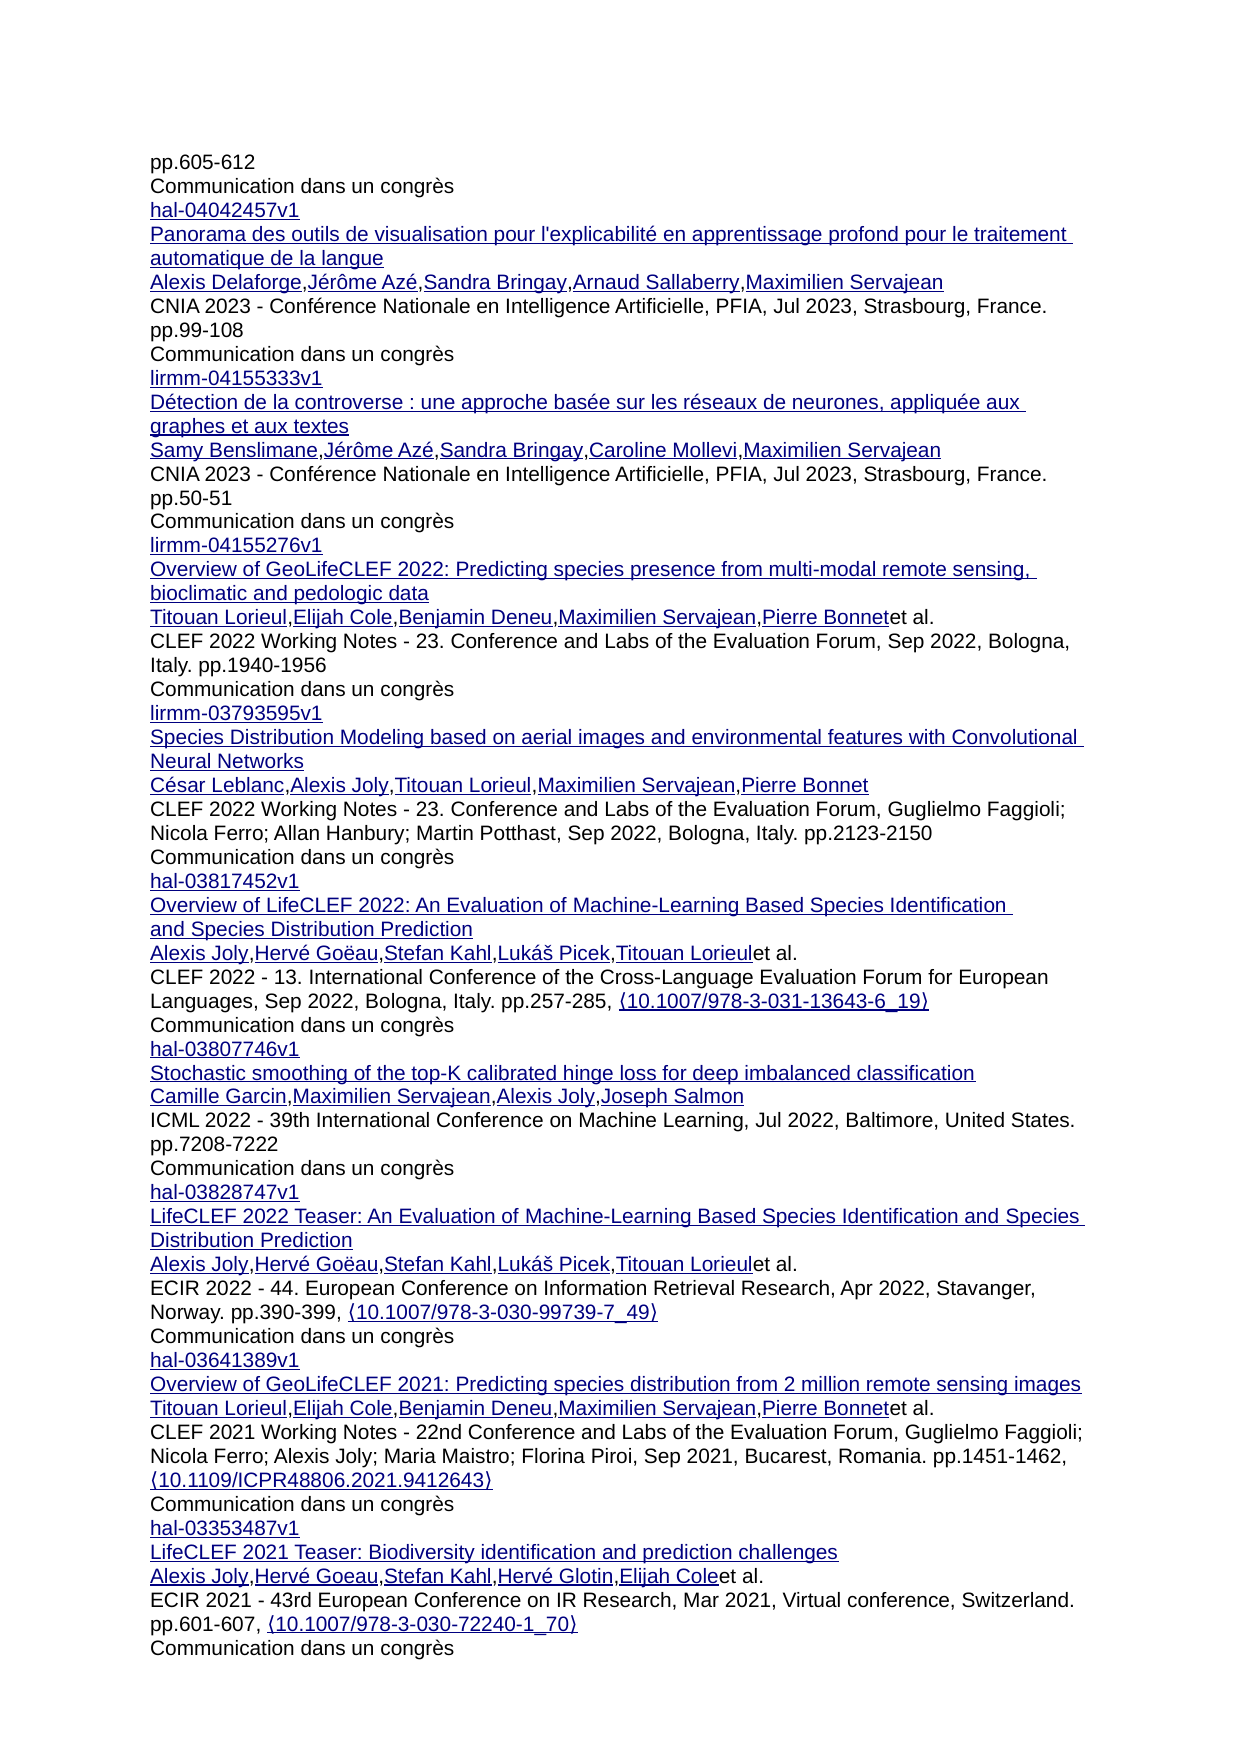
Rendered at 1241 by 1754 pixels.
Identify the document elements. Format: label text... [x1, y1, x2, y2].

table_cell LifeCLEF 2021 Teaser: Biodiversity identification and prediction challenges Alexis Joly,Hervé Goeau,Stefan Kahl,Hervé Glotin,Elijah Coleet al. ECIR 2021 - 43rd European Conference on IR Research, Mar 2021, Virtual conference, Switzerland. pp.601-607, ⟨10.1007/978-3-030-72240-1_70⟩ Communication dans un congrès [150, 1540, 1090, 1659]
table_cell Overview of LifeCLEF 2022: An Evaluation of Machine-Learning Based Species Identification and Species Distribution Prediction Alexis Joly,Hervé Goëau,Stefan Kahl,Lukáš Picek,Titouan Lorieulet al. CLEF 2022 - 13. International Conference of the Cross-Language Evaluation Forum for European Languages, Sep 2022, Bologna, Italy. pp.257-285, ⟨10.1007/978-3-031-13643-6_19⟩ Communication dans un congrès hal-03807746v1 [150, 893, 1090, 1060]
table_cell LifeCLEF 2022 Teaser: An Evaluation of Machine-Learning Based Species Identification and Species Distribution Prediction Alexis Joly,Hervé Goëau,Stefan Kahl,Lukáš Picek,Titouan Lorieulet al. ECIR 2022 - 44. European Conference on Information Retrieval Research, Apr 2022, Stavanger, Norway. pp.390-399, ⟨10.1007/978-3-030-99739-7_49⟩ Communication dans un congrès hal-03641389v1 [150, 1204, 1090, 1372]
table_cell Species Distribution Modeling based on aerial images and environmental features with Convolutional Neural Networks César Leblanc,Alexis Joly,Titouan Lorieul,Maximilien Servajean,Pierre Bonnet CLEF 2022 Working Notes - 23. Conference and Labs of the Evaluation Forum, Guglielmo Faggioli; Nicola Ferro; Allan Hanbury; Martin Potthast, Sep 2022, Bologna, Italy. pp.2123-2150 Communication dans un congrès hal-03817452v1 [150, 725, 1090, 893]
table_cell Overview of GeoLifeCLEF 2021: Predicting species distribution from 2 million remote sensing images Titouan Lorieul,Elijah Cole,Benjamin Deneu,Maximilien Servajean,Pierre Bonnetet al. CLEF 2021 Working Notes - 22nd Conference and Labs of the Evaluation Forum, Guglielmo Faggioli; Nicola Ferro; Alexis Joly; Maria Maistro; Florina Piroi, Sep 2021, Bucarest, Romania. pp.1451-1462, ⟨10.1109/ICPR48806.2021.9412643⟩ Communication dans un congrès hal-03353487v1 [150, 1372, 1090, 1539]
table_cell pp.605-612 Communication dans un congrès hal-04042457v1 [150, 150, 1090, 222]
table_cell Détection de la controverse : une approche basée sur les réseaux de neurones, appliquée aux graphes et aux textes Samy Benslimane,Jérôme Azé,Sandra Bringay,Caroline Mollevi,Maximilien Servajean CNIA 2023 - Conférence Nationale en Intelligence Artificielle, PFIA, Jul 2023, Strasbourg, France. pp.50-51 Communication dans un congrès lirmm-04155276v1 [150, 390, 1090, 557]
table_cell Panorama des outils de visualisation pour l'explicabilité en apprentissage profond pour le traitement automatique de la langue Alexis Delaforge,Jérôme Azé,Sandra Bringay,Arnaud Sallaberry,Maximilien Servajean CNIA 2023 - Conférence Nationale en Intelligence Artificielle, PFIA, Jul 2023, Strasbourg, France. pp.99-108 Communication dans un congrès lirmm-04155333v1 [150, 222, 1090, 389]
table_cell Overview of GeoLifeCLEF 2022: Predicting species presence from multi-modal remote sensing, bioclimatic and pedologic data Titouan Lorieul,Elijah Cole,Benjamin Deneu,Maximilien Servajean,Pierre Bonnetet al. CLEF 2022 Working Notes - 23. Conference and Labs of the Evaluation Forum, Sep 2022, Bologna, Italy. pp.1940-1956 Communication dans un congrès lirmm-03793595v1 [150, 557, 1090, 725]
table_cell Stochastic smoothing of the top-K calibrated hinge loss for deep imbalanced classification Camille Garcin,Maximilien Servajean,Alexis Joly,Joseph Salmon ICML 2022 - 39th International Conference on Machine Learning, Jul 2022, Baltimore, United States. pp.7208-7222 Communication dans un congrès hal-03828747v1 [150, 1060, 1090, 1204]
